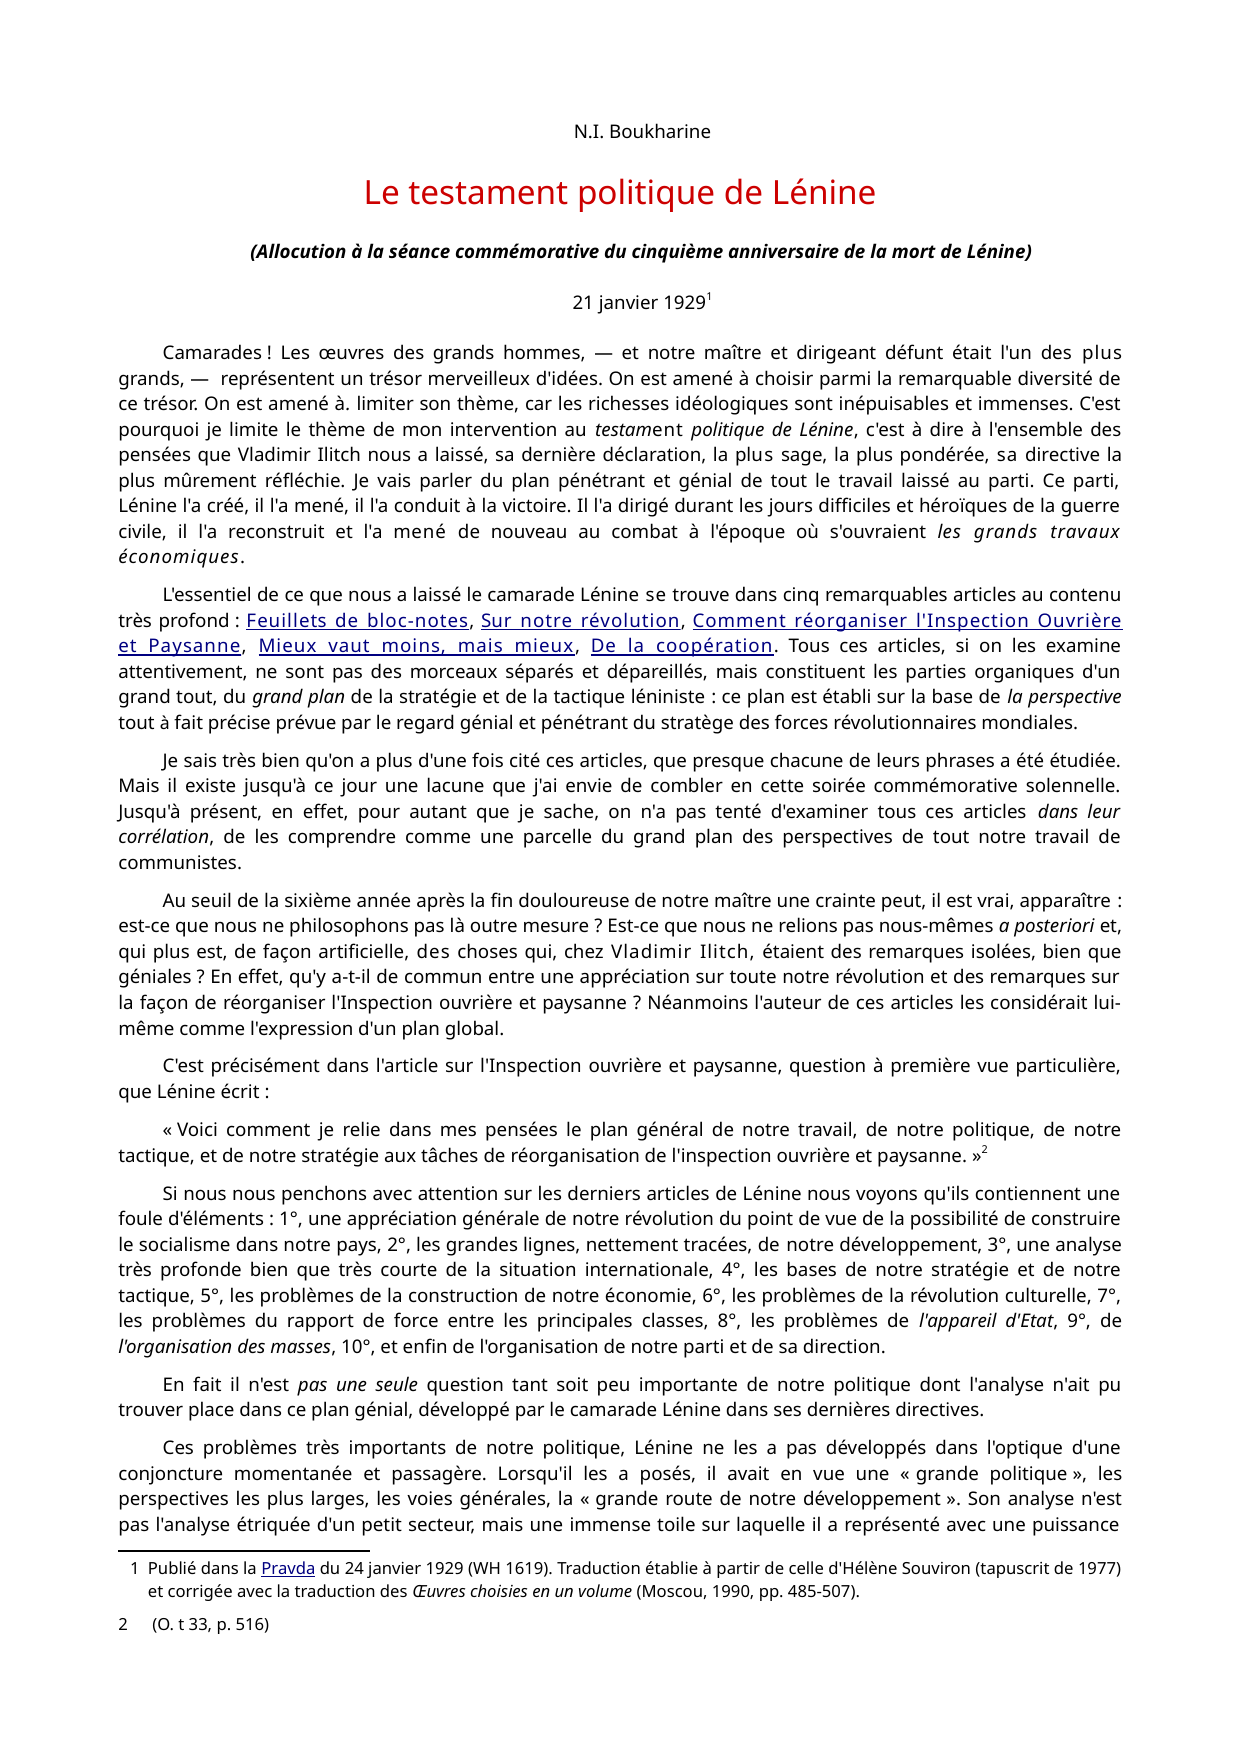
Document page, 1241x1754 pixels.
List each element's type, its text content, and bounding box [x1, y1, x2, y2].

text N.I. Boukharine [118, 118, 1122, 144]
text En fait il n'est pas une seule question tant soit peu importante de notre politique dont l'analyse n'ait pu trouver place dans ce plan génial, développé par le camarade Lénine dans ses dernières directives. [118, 1371, 1122, 1422]
subtitle Le testament politique de Lénine [118, 168, 1122, 214]
text Publié dans la Pravda du 24 janvier 1929 (WH 1619). Traduction établie à partir de celle d'Hélène Souviron (tapuscrit de 1977) et corrigée avec la traduction des Œuvres choisies en un volume (Moscou, 1990, pp. 485-507). [130, 1557, 1122, 1602]
text (O. t 33, p. 516) [118, 1613, 1122, 1636]
text Camarades ! Les œuvres des grands hommes, — et notre maître et dirigeant défunt était l'un des plus grands, — représentent un trésor merveilleux d'idées. On est amené à choisir parmi la remarquable diversité de ce trésor. On est amené à. limiter son thème, car les richesses idéologiques sont inépuisables et immenses. C'est pourquoi je limite le thème de mon intervention au testament politique de Lénine, c'est à dire à l'ensemble des pensées que Vladimir Ilitch nous a laissé, sa dernière déclaration, la plus sage, la plus pondérée, sa directive la plus mûrement réfléchie. Je vais parler du plan pénétrant et génial de tout le travail laissé au parti. Ce parti, Lénine l'a créé, il l'a mené, il l'a conduit à la victoire. Il l'a dirigé durant les jours difficiles et héroïques de la guerre civile, il l'a reconstruit et l'a mené de nouveau au combat à l'époque où s'ouvraient les grands travaux économiques. [118, 339, 1122, 569]
text Au seuil de la sixième année après la fin douloureuse de notre maître une crainte peut, il est vrai, apparaître : est-ce que nous ne philosophons pas là outre mesure ? Est-ce que nous ne relions pas nous-mêmes a posteriori et, qui plus est, de façon artificielle, des choses qui, chez Vladimir Ilitch, étaient des remarques isolées, bien que géniales ? En effet, qu'y a-t-il de commun entre une appréciation sur toute notre révolution et des remarques sur la façon de réorganiser l'Inspection ouvrière et paysanne ? Néanmoins l'auteur de ces articles les considérait lui-même comme l'expression d'un plan global. [118, 887, 1122, 1040]
text 21 janvier 1929 [118, 289, 1122, 314]
text « Voici comment je relie dans mes pensées le plan général de notre travail, de notre politique, de notre tactique, et de notre stratégie aux tâches de réorganisation de l'inspection ouvrière et paysanne. » [118, 1116, 1122, 1167]
text Ces problèmes très importants de notre politique, Lénine ne les a pas développés dans l'optique d'une conjoncture momentanée et passagère. Lorsqu'il les a posés, il avait en vue une « grande politique », les perspectives les plus larges, les voies générales, la « grande route de notre développement ». Son analyse n'est pas l'analyse étriquée d'un petit secteur, mais une immense toile sur laquelle il a représenté avec une puissance [118, 1434, 1122, 1537]
subtitle (Allocution à la séance commémorative du cinquième anniversaire de la mort de Lénine) [118, 239, 1122, 264]
text C'est précisément dans l'article sur l'Inspection ouvrière et paysanne, question à première vue particulière, que Lénine écrit : [118, 1053, 1122, 1104]
text Si nous nous penchons avec attention sur les derniers articles de Lénine nous voyons qu'ils contiennent une foule d'éléments : 1°, une appréciation générale de notre révolution du point de vue de la possibilité de construire le socialisme dans notre pays, 2°, les grandes lignes, nettement tracées, de notre développement, 3°, une analyse très profonde bien que très courte de la situation internationale, 4°, les bases de notre stratégie et de notre tactique, 5°, les problèmes de la construction de notre économie, 6°, les problèmes de la révolution culturelle, 7°, les problèmes du rapport de force entre les principales classes, 8°, les problèmes de l'appareil d'Etat, 9°, de l'organisation des masses, 10°, et enfin de l'organisation de notre parti et de sa direction. [118, 1180, 1122, 1358]
text Je sais très bien qu'on a plus d'une fois cité ces articles, que presque chacune de leurs phrases a été étudiée. Mais il existe jusqu'à ce jour une lacune que j'ai envie de combler en cette soirée commémorative solennelle. Jusqu'à présent, en effet, pour autant que je sache, on n'a pas tenté d'examiner tous ces articles dans leur corrélation, de les comprendre comme une parcelle du grand plan des perspectives de tout notre travail de communistes. [118, 747, 1122, 875]
text L'essentiel de ce que nous a laissé le camarade Lénine se trouve dans cinq remarquables articles au contenu très profond : Feuillets de bloc-notes, Sur notre révolution, Comment réorganiser l'Inspection Ouvrière et Paysanne, Mieux vaut moins, mais mieux, De la coopération. Tous ces articles, si on les examine attentivement, ne sont pas des morceaux séparés et dépareillés, mais constituent les parties organiques d'un grand tout, du grand plan de la stratégie et de la tactique léniniste : ce plan est établi sur la base de la perspective tout à fait précise prévue par le regard génial et pénétrant du stratège des forces révolutionnaires mondiales. [118, 581, 1122, 734]
